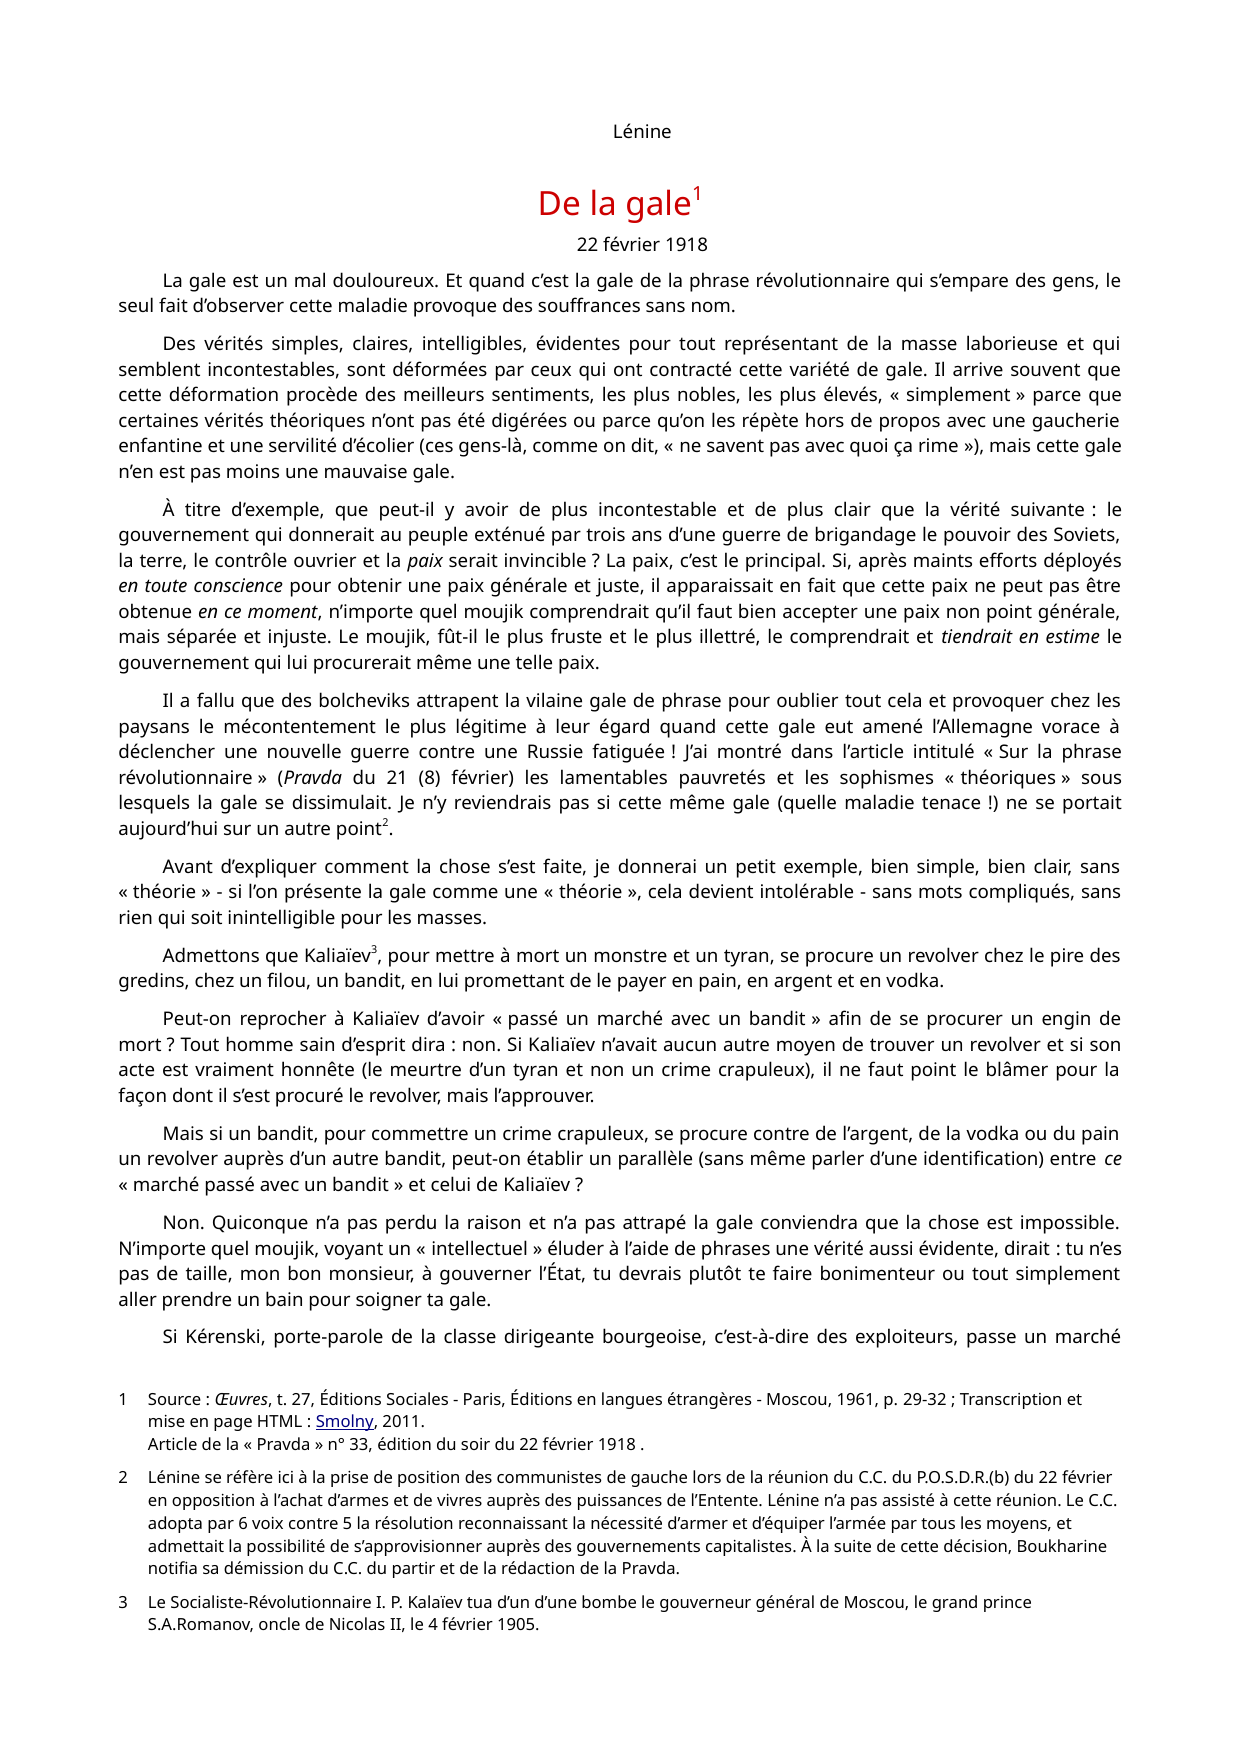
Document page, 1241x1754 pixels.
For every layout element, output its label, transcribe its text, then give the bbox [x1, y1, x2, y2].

text 22 février 1918 [118, 231, 1122, 256]
text Mais si un bandit, pour commettre un crime crapuleux, se procure contre de l’argent, de la vodka ou du pain un revolver auprès d’un autre bandit, peut-on établir un parallèle (sans même parler d’une identification) entre ce « marché passé avec un bandit » et celui de Kaliaïev ? [118, 1120, 1122, 1197]
text Lénine se réfère ici à la prise de position des communistes de gauche lors de la réunion du C.C. du P.O.S.D.R.(b) du 22 février en opposition à l’achat d’armes et de vivres auprès des puissances de l’Entente. Lénine n’a pas assisté à cette réunion. Le C.C. adopta par 6 voix contre 5 la résolution reconnaissant la nécessité d’armer et d’équiper l’armée par tous les moyens, et admettait la possibilité de s’approvisionner auprès des gouvernements capitalistes. À la suite de cette décision, Boukharine notifia sa démission du C.C. du partir et de la rédaction de la Pravda. [118, 1466, 1122, 1580]
text Lénine [118, 118, 1122, 144]
text La gale est un mal douloureux. Et quand c’est la gale de la phrase révolutionnaire qui s’empare des gens, le seul fait d’observer cette maladie provoque des souffrances sans nom. [118, 267, 1122, 318]
text Admettons que Kaliaïev, pour mettre à mort un monstre et un tyran, se procure un revolver chez le pire des gredins, chez un filou, un bandit, en lui promettant de le payer en pain, en argent et en vodka. [118, 942, 1122, 993]
text Il a fallu que des bolcheviks attrapent la vilaine gale de phrase pour oublier tout cela et provoquer chez les paysans le mécontentement le plus légitime à leur égard quand cette gale eut amené l’Allemagne vorace à déclencher une nouvelle guerre contre une Russie fatiguée ! J’ai montré dans l’article intitulé « Sur la phrase révolutionnaire » (Pravda du 21 (8) février) les lamentables pauvretés et les sophismes « théoriques » sous lesquels la gale se dissimulait. Je n’y reviendrais pas si cette même gale (quelle maladie tenace !) ne se portait aujourd’hui sur un autre point. [118, 687, 1122, 841]
text Le Socialiste-Révolutionnaire I. P. Kalaïev tua d’un d’une bombe le gouverneur général de Moscou, le grand prince S.A.Romanov, oncle de Nicolas II, le 4 février 1905. [118, 1590, 1122, 1636]
text Si Kérenski, porte-parole de la classe dirigeante bourgeoise, c’est-à-dire des exploiteurs, passe un marché [118, 1324, 1122, 1349]
text Source : Œuvres, t. 27, Éditions Sociales - Paris, Éditions en langues étrangères - Moscou, 1961, p. 29-32 ; Transcription et mise en page HTML : Smolny, 2011. Article de la « Pravda » n° 33, édition du soir du 22 février 1918 . [118, 1387, 1122, 1456]
text Des vérités simples, claires, intelligibles, évidentes pour tout représentant de la masse laborieuse et qui semblent incontestables, sont déformées par ceux qui ont contracté cette variété de gale. Il arrive souvent que cette déformation procède des meilleurs sentiments, les plus nobles, les plus élevés, « simplement » parce que certaines vérités théoriques n’ont pas été digérées ou parce qu’on les répète hors de propos avec une gaucherie enfantine et une servilité d’écolier (ces gens-là, comme on dit, « ne savent pas avec quoi ça rime »), mais cette gale n’en est pas moins une mauvaise gale. [118, 331, 1122, 484]
text Avant d’expliquer comment la chose s’est faite, je donnerai un petit exemple, bien simple, bien clair, sans « théorie » - si l’on présente la gale comme une « théorie », cela devient intolérable - sans mots compliqués, sans rien qui soit inintelligible pour les masses. [118, 853, 1122, 929]
text Peut-on reprocher à Kaliaïev d’avoir « passé un marché avec un bandit » afin de se procurer un engin de mort ? Tout homme sain d’esprit dira : non. Si Kaliaïev n’avait aucun autre moyen de trouver un revolver et si son acte est vraiment honnête (le meurtre d’un tyran et non un crime crapuleux), il ne faut point le blâmer pour la façon dont il s’est procuré le revolver, mais l’approuver. [118, 1006, 1122, 1108]
text Non. Quiconque n’a pas perdu la raison et n’a pas attrapé la gale conviendra que la chose est impossible. N’importe quel moujik, voyant un « intellectuel » éluder à l’aide de phrases une vérité aussi évidente, dirait : tu n’es pas de taille, mon bon monsieur, à gouverner l’État, tu devrais plutôt te faire bonimenteur ou tout simplement aller prendre un bain pour soigner ta gale. [118, 1209, 1122, 1311]
text À titre d’exemple, que peut-il y avoir de plus incontestable et de plus clair que la vérité suivante : le gouvernement qui donnerait au peuple exténué par trois ans d’une guerre de brigandage le pouvoir des Soviets, la terre, le contrôle ouvrier et la paix serait invincible ? La paix, c’est le principal. Si, après maints efforts déployés en toute conscience pour obtenir une paix générale et juste, il apparaissait en fait que cette paix ne peut pas être obtenue en ce moment, n’importe quel moujik comprendrait qu’il faut bien accepter une paix non point générale, mais séparée et injuste. Le moujik, fût-il le plus fruste et le plus illettré, le comprendrait et tiendrait en estime le gouvernement qui lui procurerait même une telle paix. [118, 496, 1122, 675]
subtitle De la gale [118, 179, 1122, 225]
